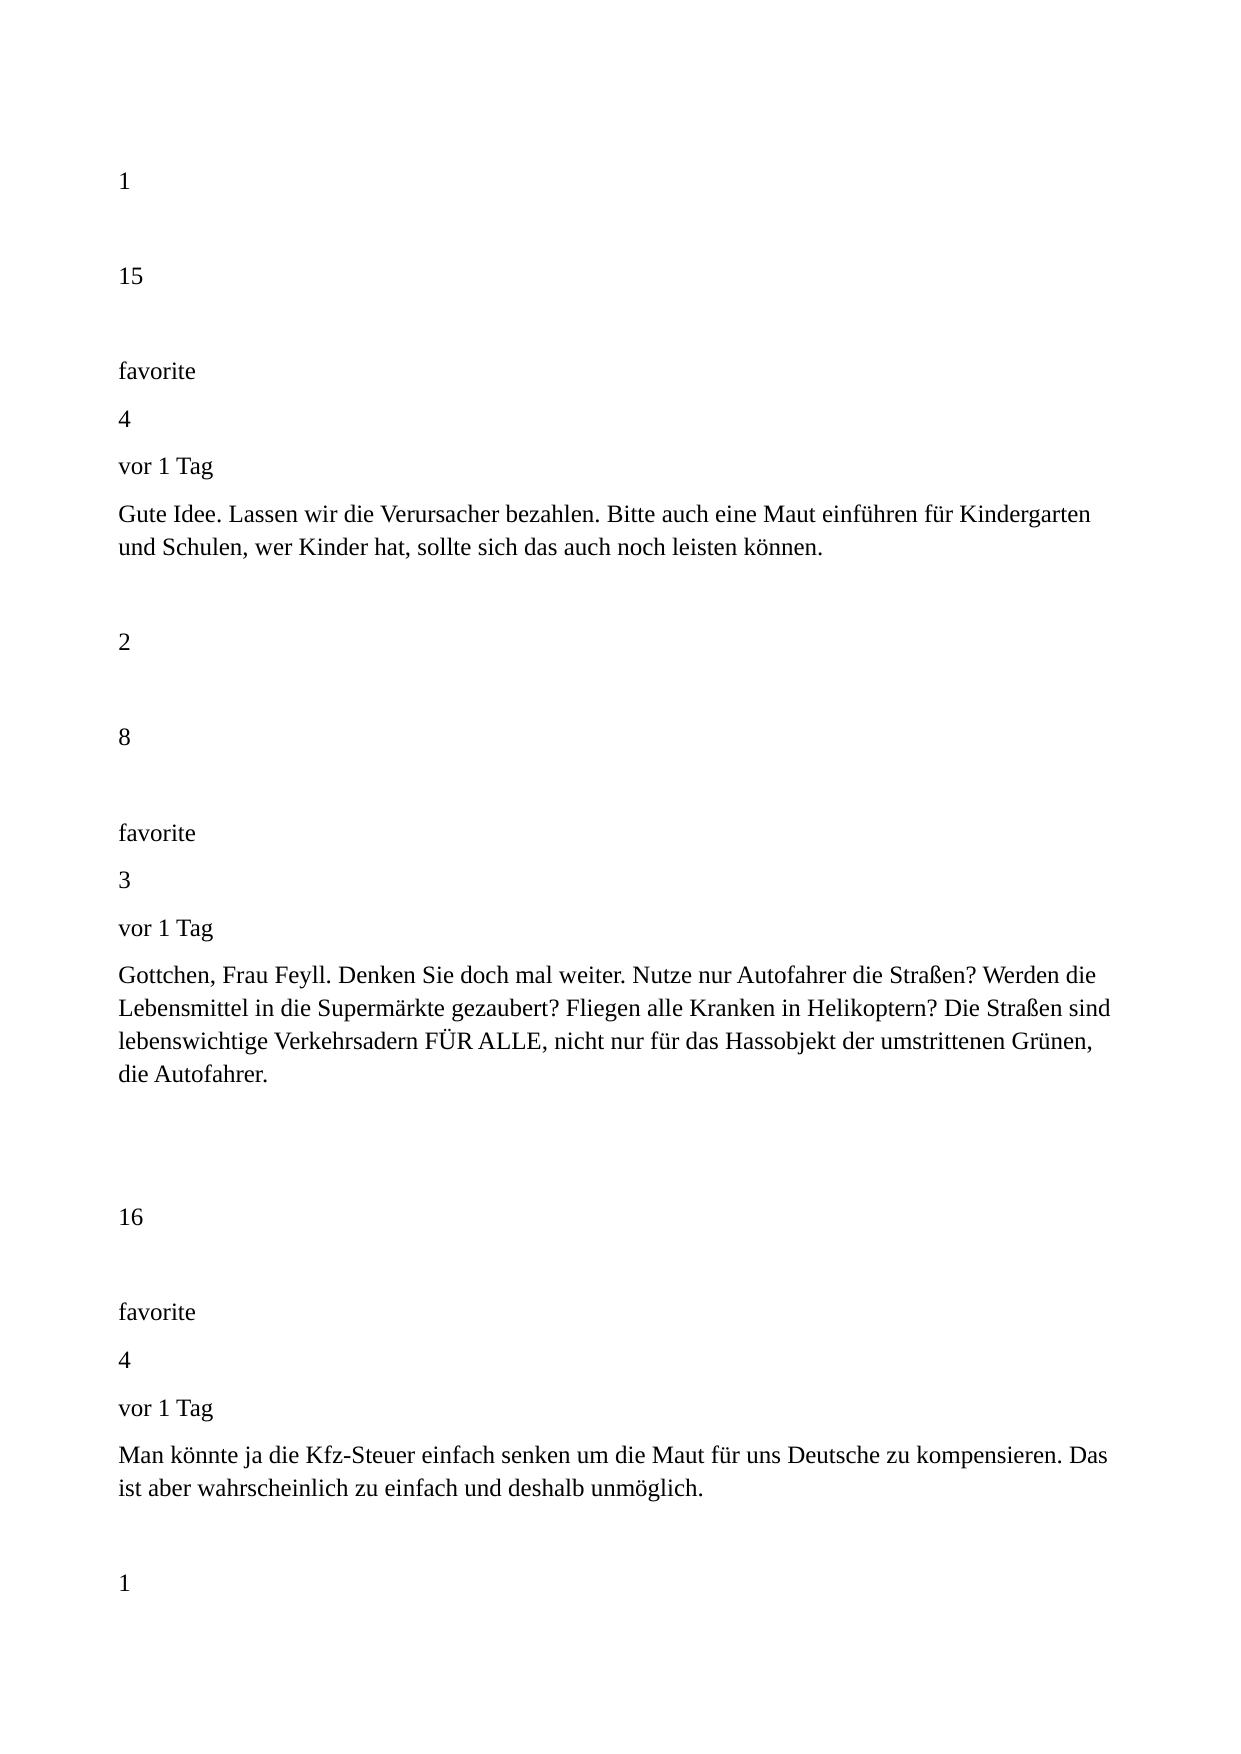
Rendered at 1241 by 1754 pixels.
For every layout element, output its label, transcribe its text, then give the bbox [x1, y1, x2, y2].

text vor 1 Tag [118, 451, 1122, 480]
text 1 [118, 1568, 1122, 1597]
text 16 [118, 1202, 1122, 1231]
text 2 [118, 627, 1122, 656]
text 8 [118, 722, 1122, 751]
text favorite [118, 1297, 1122, 1326]
text Man könnte ja die Kfz-Steuer einfach senken um die Maut für uns Deutsche zu kompensieren. Das ist aber wahrscheinlich zu einfach und deshalb unmöglich. [118, 1440, 1122, 1502]
text favorite [118, 818, 1122, 846]
text 1 [118, 166, 1122, 194]
text favorite [118, 356, 1122, 385]
text Gottchen, Frau Feyll. Denken Sie doch mal weiter. Nutze nur Autofahrer die Straßen? Werden die Lebensmittel in die Supermärkte gezaubert? Fliegen alle Kranken in Helikoptern? Die Straßen sind lebenswichtige Verkehrsadern FÜR ALLE, nicht nur für das Hassobjekt der umstrittenen Grünen, die Autofahrer. [118, 960, 1122, 1088]
text vor 1 Tag [118, 913, 1122, 942]
text 4 [118, 404, 1122, 432]
text Gute Idee. Lassen wir die Verursacher bezahlen. Bitte auch eine Maut einführen für Kindergarten und Schulen, wer Kinder hat, sollte sich das auch noch leisten können. [118, 499, 1122, 561]
text 3 [118, 865, 1122, 894]
text vor 1 Tag [118, 1393, 1122, 1421]
text 4 [118, 1345, 1122, 1374]
text 15 [118, 261, 1122, 290]
